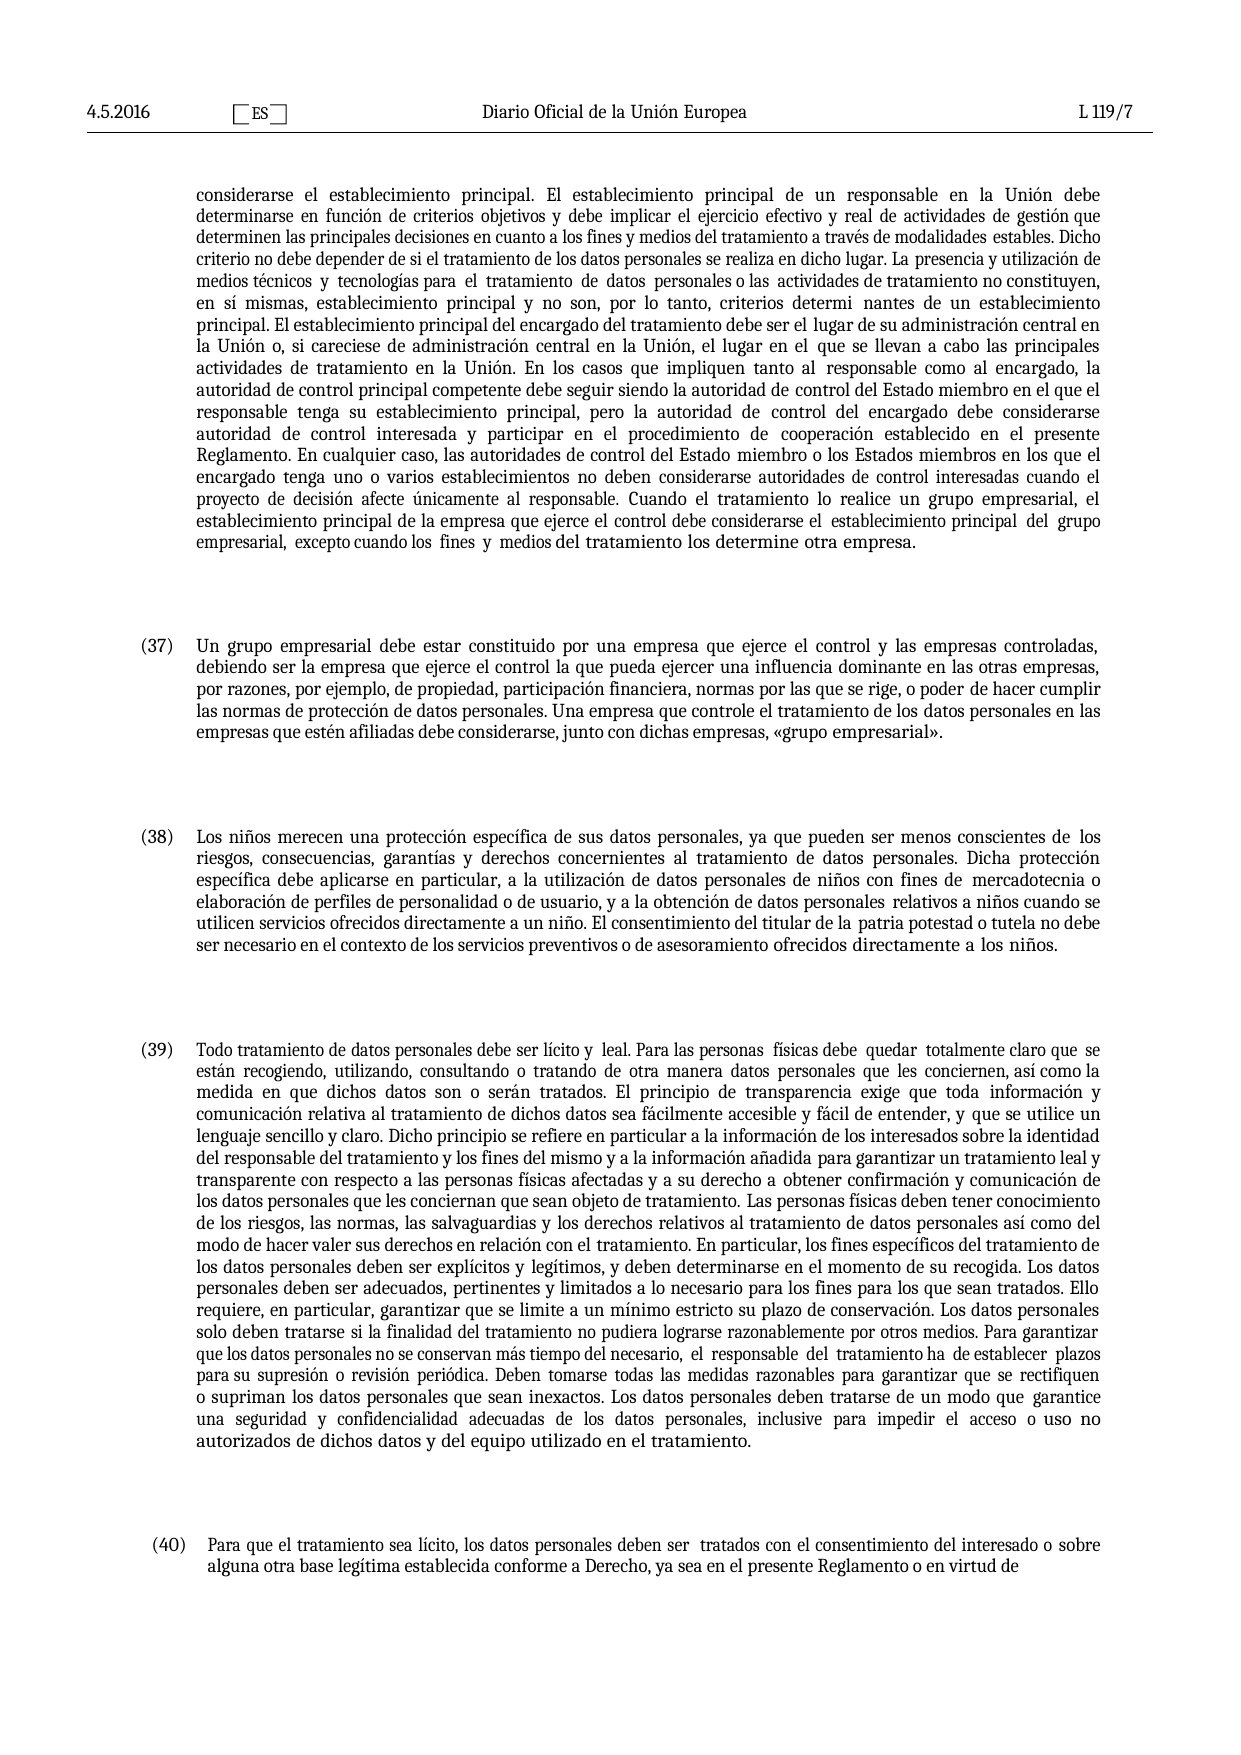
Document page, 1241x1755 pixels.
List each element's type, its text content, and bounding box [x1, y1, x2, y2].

text considerarse el establecimiento principal. El establecimiento principal de un responsable en la Unión debe determinarse en función de criterios objetivos y debe implicar el ejercicio efectivo y real de actividades de gestión que determinen las principales decisiones en cuanto a los fines y medios del tratamiento a través de modalidades estables. Dicho criterio no debe depender de si el tratamiento de los datos personales se realiza en dicho lugar. La presencia y utilización de medios técnicos y tecnologías para el tratamiento de datos personales o las actividades de tratamiento no constituyen, en sí mismas, establecimiento principal y no son, por lo tanto, criterios determi­ nantes de un establecimiento principal. El establecimiento principal del encargado del tratamiento debe ser el lugar de su administración central en la Unión o, si careciese de administración central en la Unión, el lugar en el que se llevan a cabo las principales actividades de tratamiento en la Unión. En los casos que impliquen tanto al responsable como al encargado, la autoridad de control principal competente debe seguir siendo la autoridad de control del Estado miembro en el que el responsable tenga su establecimiento principal, pero la autoridad de control del encargado debe considerarse autoridad de control interesada y participar en el procedimiento de cooperación establecido en el presente Reglamento. En cualquier caso, las autoridades de control del Estado miembro o los Estados miembros en los que el encargado tenga uno o varios establecimientos no deben considerarse autoridades de control interesadas cuando el proyecto de decisión afecte únicamente al responsable. Cuando el tratamiento lo realice un grupo empresarial, el establecimiento principal de la empresa que ejerce el control debe considerarse el establecimiento principal del grupo empresarial, excepto cuando los fines y medios del tratamiento los determine otra empresa. [196, 184, 1101, 554]
list Un grupo empresarial debe estar constituido por una empresa que ejerce el control y las empresas controladas, debiendo ser la empresa que ejerce el control la que pueda ejercer una influencia dominante en las otras empresas, por razones, por ejemplo, de propiedad, participación financiera, normas por las que se rige, o poder de hacer cumplir las normas de protección de datos personales. Una empresa que controle el tratamiento de los datos personales en las empresas que estén afiliadas debe considerarse, junto con dichas empresas, «grupo empresarial». [140, 635, 1101, 744]
list Todo tratamiento de datos personales debe ser lícito y leal. Para las personas físicas debe quedar totalmente claro que se están recogiendo, utilizando, consultando o tratando de otra manera datos personales que les conciernen, así como la medida en que dichos datos son o serán tratados. El principio de transparencia exige que toda información y comunicación relativa al tratamiento de dichos datos sea fácilmente accesible y fácil de entender, y que se utilice un lenguaje sencillo y claro. Dicho principio se refiere en particular a la información de los interesados sobre la identidad del responsable del tratamiento y los fines del mismo y a la información añadida para garantizar un tratamiento leal y transparente con respecto a las personas físicas afectadas y a su derecho a obtener confirmación y comunicación de los datos personales que les conciernan que sean objeto de tratamiento. Las personas físicas deben tener conocimiento de los riesgos, las normas, las salvaguardias y los derechos relativos al tratamiento de datos personales así como del modo de hacer valer sus derechos en relación con el tratamiento. En particular, los fines específicos del tratamiento de los datos personales deben ser explícitos y legítimos, y deben determinarse en el momento de su recogida. Los datos personales deben ser adecuados, pertinentes y limitados a lo necesario para los fines para los que sean tratados. Ello requiere, en particular, garantizar que se limite a un mínimo estricto su plazo de conservación. Los datos personales solo deben tratarse si la finalidad del tratamiento no pudiera lograrse razonablemente por otros medios. Para garantizar que los datos personales no se conservan más tiempo del necesario, el responsable del tratamiento ha de establecer plazos para su supresión o revisión periódica. Deben tomarse todas las medidas razonables para garantizar que se rectifiquen o supriman los datos personales que sean inexactos. Los datos personales deben tratarse de un modo que garantice una seguridad y confidencialidad adecuadas de los datos personales, inclusive para impedir el acceso o uso no autorizados de dichos datos y del equipo utilizado en el tratamiento. [140, 1039, 1101, 1452]
list Para que el tratamiento sea lícito, los datos personales deben ser tratados con el consentimiento del interesado o sobre alguna otra base legítima establecida conforme a Derecho, ya sea en el presente Reglamento o en virtud de [151, 1534, 1101, 1577]
list Los niños merecen una protección específica de sus datos personales, ya que pueden ser menos conscientes de los riesgos, consecuencias, garantías y derechos concernientes al tratamiento de datos personales. Dicha protección específica debe aplicarse en particular, a la utilización de datos personales de niños con fines de mercadotecnia o elaboración de perfiles de personalidad o de usuario, y a la obtención de datos personales relativos a niños cuando se utilicen servicios ofrecidos directamente a un niño. El consentimiento del titular de la patria potestad o tutela no debe ser necesario en el contexto de los servicios preventivos o de asesoramiento ofrecidos directamente a los niños. [140, 826, 1101, 957]
